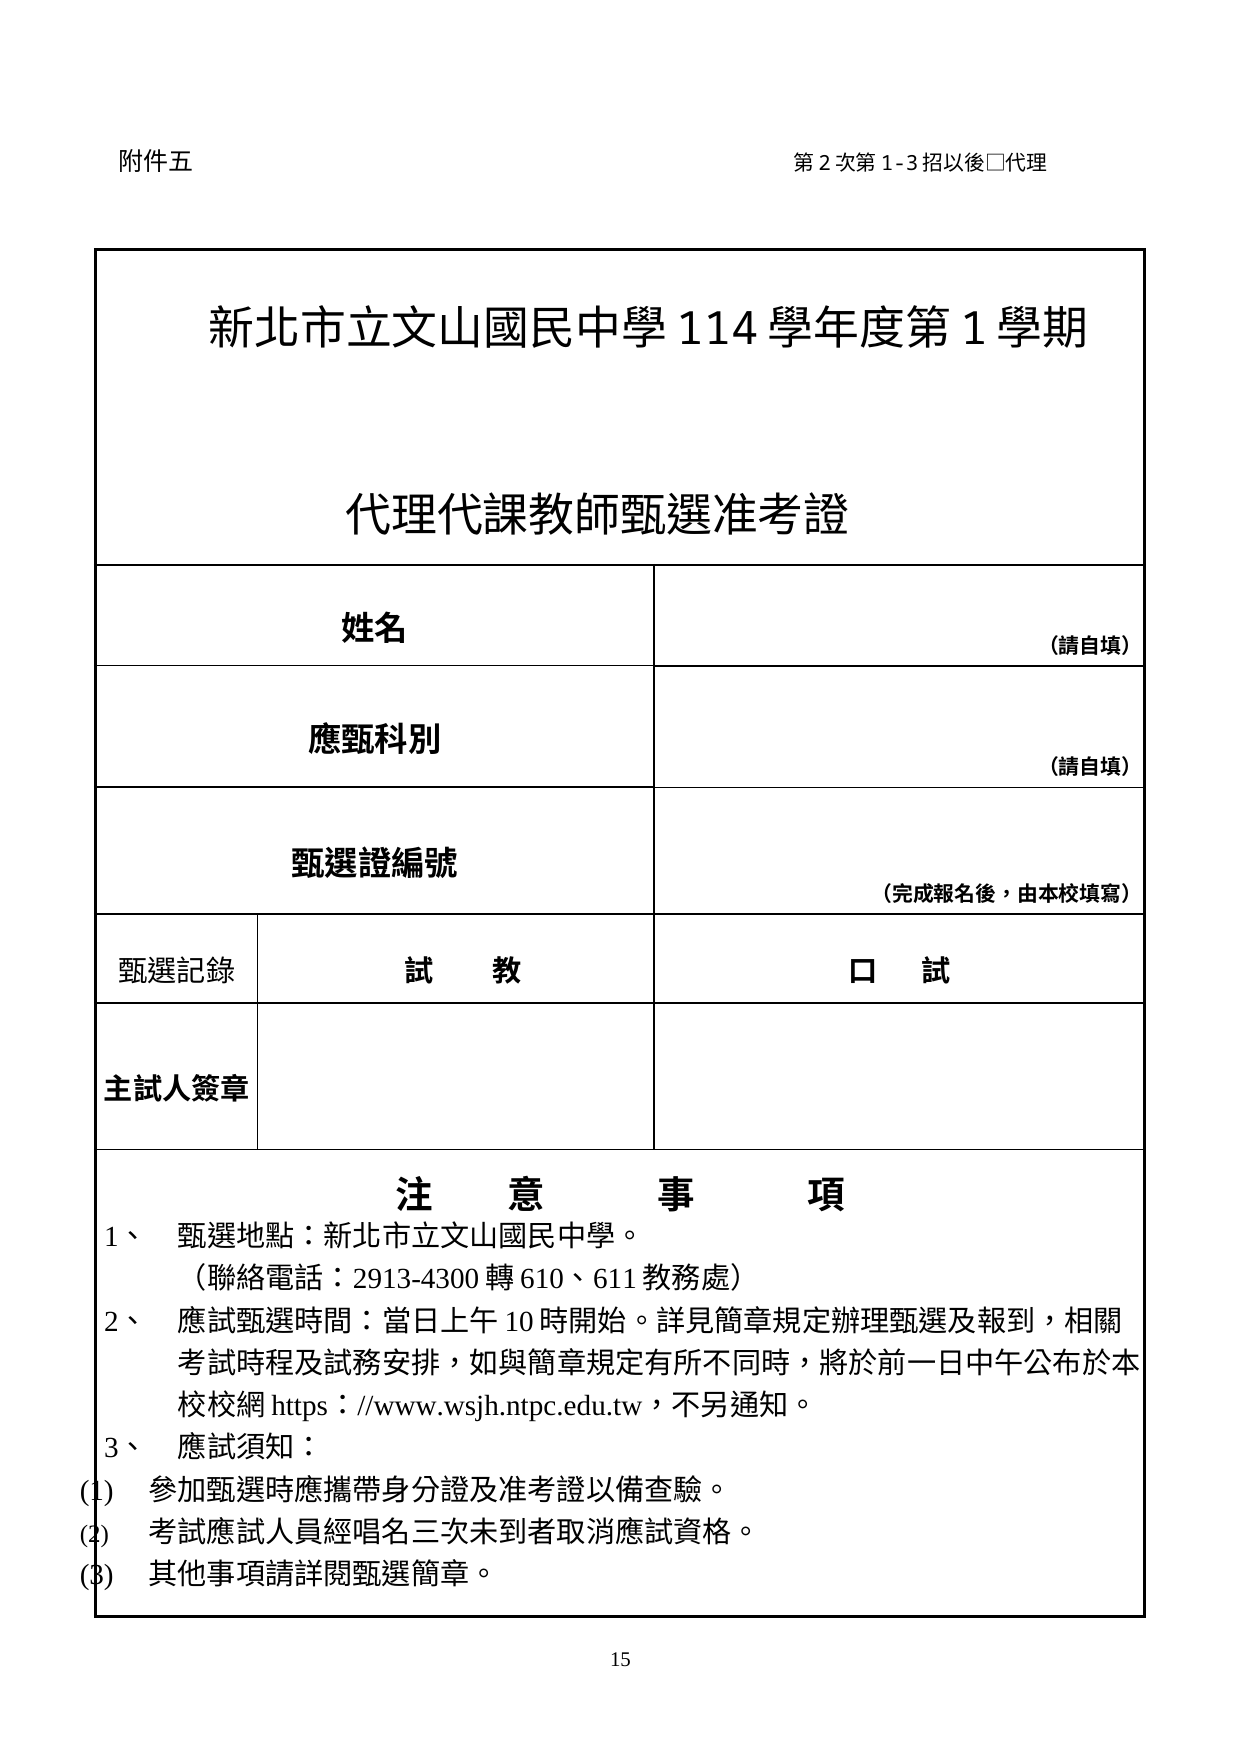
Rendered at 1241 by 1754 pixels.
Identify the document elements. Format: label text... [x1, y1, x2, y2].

table_cell 姓名 [97, 566, 653, 665]
table_cell 應甄科別 [97, 666, 653, 786]
table_cell （請自填） [655, 667, 1143, 786]
table_cell 試 教 [258, 915, 653, 1002]
table_cell 主試人簽章 [97, 1004, 257, 1148]
table_cell （完成報名後，由本校填寫） [655, 788, 1143, 913]
table_cell 甄選記錄 [97, 915, 257, 1002]
table_cell [258, 1004, 653, 1148]
text 附件五 第2次第1-3招以後□代理 [118, 118, 1122, 180]
table_cell 口 試 [655, 915, 1143, 1002]
table_cell [655, 1004, 1143, 1148]
table_cell 注 意 事 項 甄選地點：新北市立文山國民中學。 （聯絡電話：2913-4300轉610、611教務處） 應試甄選時間：當日上午10時開始。詳見簡章規定辦理甄選及報到，相關考試時程及試務安排，如與簡章規定有所不同時，將於前一日中午公布於本校校網https：//www.wsjh.ntpc.edu.tw，不另通知。 應試須知： 參加甄選時應攜帶身分證及准考證以備查驗。 考試應試人員經唱名三次未到者取消應試資格。 其他事項請詳閱甄選簡章。 如遇天然災害為人力所不能抗拒需延期時，請依本校公告日期另行應試，請來電查詢或自行上網查詢，本校不另行通知。 甄選結果將於甄選當日晚上7時前公告於本校網站。 [97, 1150, 1143, 1614]
table_header 新北市立文山國民中學114學年度第1學期 代理代課教師甄選准考證 [97, 251, 1143, 564]
table_cell （請自填） [655, 566, 1143, 665]
table_cell 甄選證編號 [97, 788, 653, 913]
